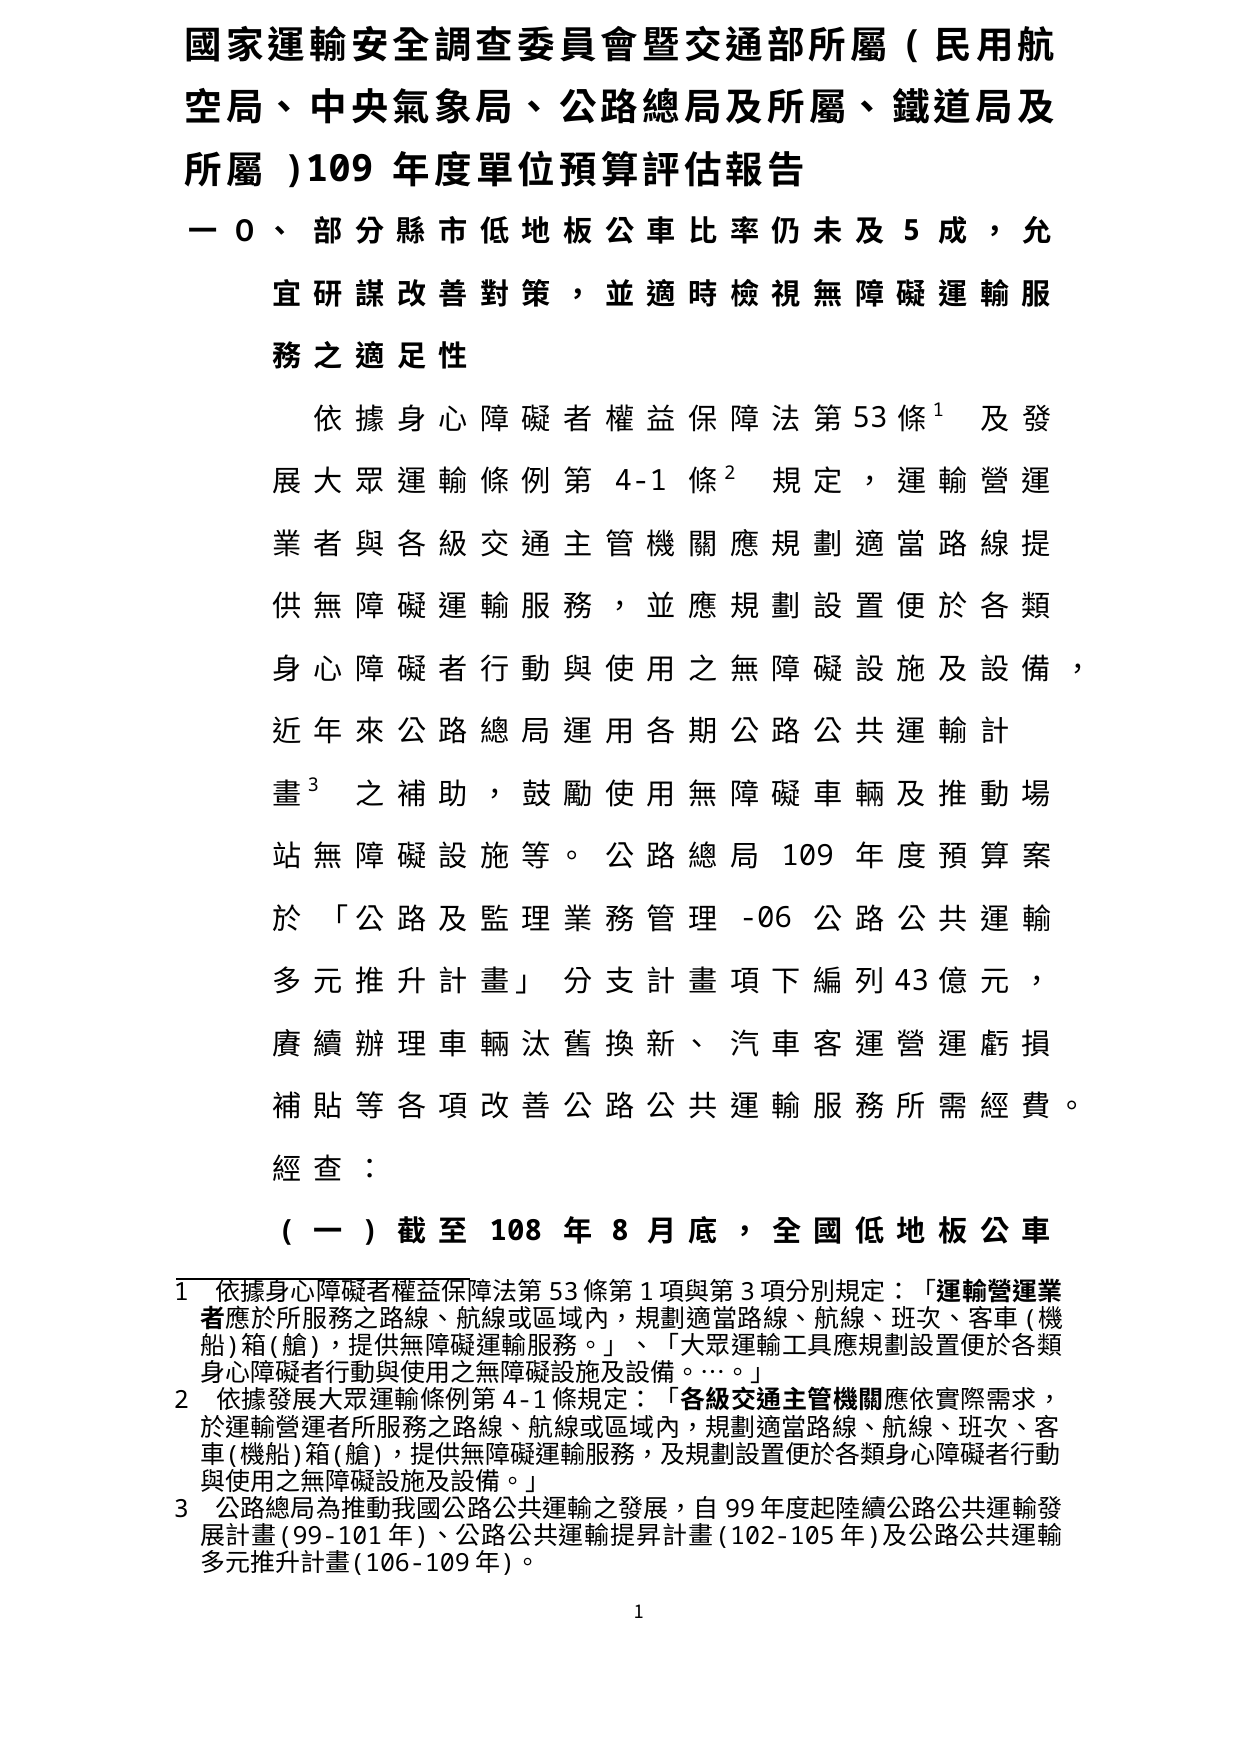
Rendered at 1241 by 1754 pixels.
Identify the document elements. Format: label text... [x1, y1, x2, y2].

text 公路總局為推動我國公路公共運輸之發展，自99年度起陸續公路公共運輸發展計畫(99-101年)、公路公共運輸提昇計畫(102-105年)及公路公共運輸多元推升計畫(106-109年)。 [173, 1496, 1063, 1577]
text 依據身心障礙者權益保障法第53條第1項與第3項分別規定：「運輸營運業者應於所服務之路線、航線或區域內，規劃適當路線、航線、班次、客車(機船)箱(艙)，提供無障礙運輸服務。」、「大眾運輸工具應規劃設置便於各類身心障礙者行動與使用之無障礙設施及設備。…。」 [173, 1279, 1063, 1387]
text 依據身心障礙者權益保障法第53條及發展大眾運輸條例第4-1條規定，運輸營運業者與各級交通主管機關應規劃適當路線提供無障礙運輸服務，並應規劃設置便於各類身心障礙者行動與使用之無障礙設施及設備，近年來公路總局運用各期公路公共運輸計畫之補助，鼓勵使用無障礙車輛及推動場站無障礙設施等。公路總局109年度預算案於「公路及監理業務管理-06公路公共運輸多元推升計畫」分支計畫項下編列43億元，賡續辦理車輛汰舊換新、汽車客運營運虧損補貼等各項改善公路公共運輸服務所需經費。經查： [241, 375, 1057, 1187]
text 國家運輸安全調查委員會暨交通部所屬(民用航空局、中央氣象局、公路總局及所屬、鐵道局及所屬)109年度單位預算評估報告 [182, 0, 1057, 187]
text (一)截至108年8月底，全國低地板公車 [241, 1187, 1057, 1250]
text 一０、部分縣市低地板公車比率仍未及5成，允宜研謀改善對策，並適時檢視無障礙運輸服務之適足性 [182, 187, 1057, 375]
text 依據發展大眾運輸條例第4-1條規定：「各級交通主管機關應依實際需求，於運輸營運者所服務之路線、航線或區域內，規劃適當路線、航線、班次、客車(機船)箱(艙)，提供無障礙運輸服務，及規劃設置便於各類身心障礙者行動與使用之無障礙設施及設備。」 [173, 1387, 1063, 1496]
